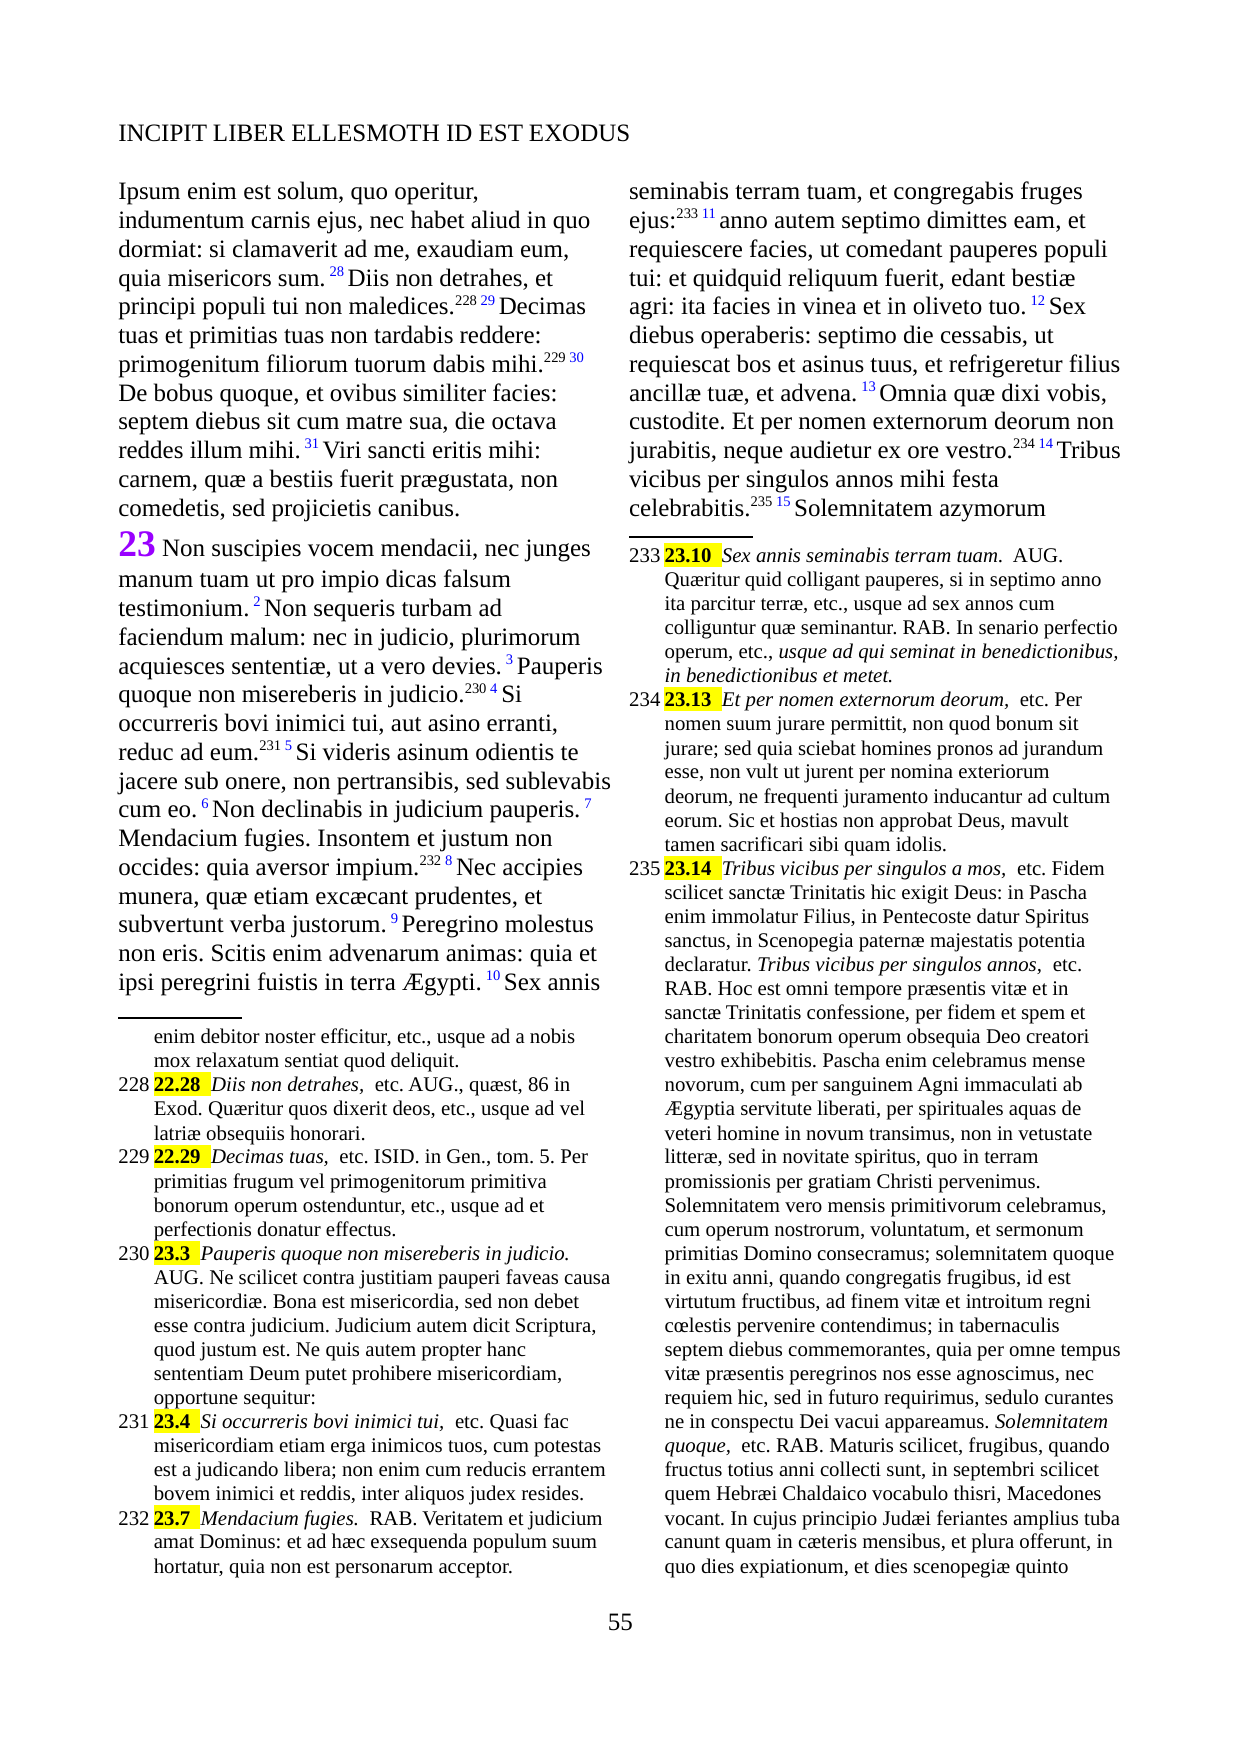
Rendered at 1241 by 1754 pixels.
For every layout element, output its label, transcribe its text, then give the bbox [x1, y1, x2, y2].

text 23.10 Sex annis seminabis terram tuam. AUG. Quæritur quid colligant pauperes, si in septimo anno ita parcitur terræ, etc., usque ad sex annos cum colliguntur quæ seminantur. RAB. In senario perfectio operum, etc., usque ad qui seminat in benedictionibus, in benedictionibus et metet. [629, 543, 1122, 687]
text 23.4 Si occurreris bovi inimici tui, etc. Quasi fac misericordiam etiam erga inimicos tuos, cum potestas est a judicando libera; non enim cum reducis errantem bovem inimici et reddis, inter aliquos judex resides. [118, 1409, 611, 1505]
text 22.28 Diis non detrahes, etc. AUG., quæst, 86 in Exod. Quæritur quos dixerit deos, etc., usque ad vel latriæ obsequiis honorari. [118, 1072, 611, 1144]
text 22 Si quis furatus fuerit bovem aut ovem, et occiderit vel vendiderit: quinque boves pro uno bove restituet, et quatuor oves pro una ove. 2 Si effringens fur domum sive suffodiens fuerit inventus, et accepto vulnere mortuus fuerit, percussor non erit reus sanguinis. 3 Quod si orto sole hoc fecerit, homicidium perpetravit, et ipse morietur. Si non habuerit quod pro furto reddat, ipse venundabitur. 4 Si inventum fuerit apud eum quod furatus est, vivens: sive bos, sive asinus, sive ovis, duplum restituet. 5 Si læserit quispiam agrum vel vineam, et dimiserit jumentum suum ut depascatur aliena: quidquid optimum habuerit in agro suo, vel in vinea, pro damni æstimatione restituet. 6 Si egressus ignis invenerit spinas, et comprehenderit acervos frugum, sive stantes segetes in agris, reddet damnum qui ignem succenderit. 7 Si quis commendaverit amico pecuniam aut vas in custodiam, et ab eo, qui susceperat, furto ablata fuerint: si invenitur fur, duplum reddet: 8 si latet fur, dominus domus applicabitur ad deos, et jurabit quod non extenderit manum in rem proximi sui, 9 ad perpetrandam fraudem, tam in bove quam in asino, et ove ac vestimento, et quidquid damnum inferre potest: ad deos utriusque causa perveniet, et si illi judicaverit, duplum restituet proximo suo. 10 Si quis commendaverit proximo suo asinum, bovem, ovem, et omne jumentum ad custodiam, et mortuum fuerit, aut debilitatum, vel captum ab hostibus, nullusque hoc viderit: 11 jusjurandum erit in medio, quod non extenderit manum ad rem proximi sui: suscipietque dominus juramentum, et ille reddere non cogetur. 12 Quod si furto ablatum fuerit, restituet damnum domino; 13 si comestum a bestia, deferat ad eum quod occisum est, et non restituet. 14 Qui a proximo suo quidquam horum mutuo postulaverit, et debilitatum aut mortuum fuerit domino non præsente, reddere compelletur. 15 Quod si impræsentiarum dominus fuerit, non restituet, maxime si conductum venerat pro mercede operis sui. 16 Si seduxerit quis virginem necdum desponsatam, dormieritque cum ea: dotabit eam, et habebit eam uxorem. 17 Si pater virginis dare noluerit, reddet pecuniam juxta modum dotis, quam virgines accipere consueverunt. 18 Maleficos non patieris vivere. 19 Qui coierit cum jumento, morte moriatur. 20 Qui immolat diis, occidetur, præterquam Domino soli. 21 Advenam non contristabis, neque affliges eum: advenæ enim et ipsi fuistis in terra Ægypti. 22 Viduæ et pupillo non nocebitis. 23 Si læseritis eos, vociferabuntur ad me, et ego audiam clamorem eorum: 24 et indignabitur furor meus, percutiamque vos gladio, et erunt uxores vestræ viduæ, et filii vestri pupilli. 25 Si pecuniam mutuam dederis populo meo pauperi qui habitat tecum, non urgebis eum quasi exactor, nec usuris opprimes. 26 Si pignus a proximo tuo acceperis vestimentum, ante solis occasum reddes ei. 27 Ipsum enim est solum, quo operitur, indumentum carnis ejus, nec habet aliud in quo dormiat: si clamaverit ad me, exaudiam eum, quia misericors sum. 28 Diis non detrahes, et principi populi tui non maledices. 29 Decimas tuas et primitias tuas non tardabis reddere: primogenitum filiorum tuorum dabis mihi. 30 De bobus quoque, et ovibus similiter facies: septem diebus sit cum matre sua, die octava reddes illum mihi. 31 Viri sancti eritis mihi: carnem, quæ a bestiis fuerit prægustata, non comedetis, sed projicietis canibus. [118, 176, 611, 521]
text 23 Non suscipies vocem mendacii, nec junges manum tuam ut pro impio dicas falsum testimonium. 2 Non sequeris turbam ad faciendum malum: nec in judicio, plurimorum acquiesces sententiæ, ut a vero devies. 3 Pauperis quoque non misereberis in judicio. 4 Si occurreris bovi inimici tui, aut asino erranti, reduc ad eum. 5 Si videris asinum odientis te jacere sub onere, non pertransibis, sed sublevabis cum eo. 6 Non declinabis in judicium pauperis. 7 Mendacium fugies. Insontem et justum non occides: quia aversor impium. 8 Nec accipies munera, quæ etiam excæcant prudentes, et subvertunt verba justorum. 9 Peregrino molestus non eris. Scitis enim advenarum animas: quia et ipsi peregrini fuistis in terra Ægypti. 10 Sex annis seminabis terram tuam, et congregabis fruges ejus: 11 anno autem septimo dimittes eam, et requiescere facies, ut comedant pauperes populi tui: et quidquid reliquum fuerit, edant bestiæ agri: ita facies in vinea et in oliveto tuo. 12 Sex diebus operaberis: septimo die cessabis, ut requiescat bos et asinus tuus, et refrigeretur filius ancillæ tuæ, et advena. 13 Omnia quæ dixi vobis, custodite. Et per nomen externorum deorum non jurabitis, neque audietur ex ore vestro. 14 Tribus vicibus per singulos annos mihi festa celebrabitis. 15 Solemnitatem azymorum custodies. Septem diebus comedes azyma, sicut præcepi tibi, tempore mensis novorum, quando egressus es de Ægypto: non apparebis in conspectu meo vacuus. 16 Et solemnitatem messis primitivorum operis tui, quæcumque seminaveris in agro: solemnitatem quoque in exitu anni, quando congregaveris omnes fruges tuas de agro. 17 Ter in anno apparebit omne masculinum tuum coram Domino Deo tuo. 18 Non immolabis super fermento sanguinem victimæ meæ, nec remanebit adeps solemnitatis meæ usque mane. 19 Primitias frugum terræ tuæ deferes in domum Domini Dei tui. Non coques hædum in lacte matris suæ. 20 Ecce ego mittam angelum meum, qui præcedat te, et custodiat in via, et introducat in locum quem paravi. 21 Observa eum, et audi vocem ejus, nec contemnendum putes: quia non dimittet cum peccaveris, et est nomen meum in illo. 22 Quod si audieris vocem ejus, et feceris omnia quæ loquor, inimicus ero inimicis tuis, et affligam affligentes te. 23 Præcedetque te angelus meus, et introducet te ad Amorrhæum, et Hethæum, et Pherezæum, Chananæumque, et Hevæum, et Jebusæum, quos ego conteram. 24 Non adorabis deos eorum, nec coles eos: non facies opera eorum, sed destrues eos, et confringes statuas eorum. 25 Servietisque Domino Deo vestro, ut benedicam panibus tuis et aquis, et auferam infirmitatem de medio tui. 26 Non erit infœcunda, nec sterilis in terra tua: numerum dierum tuorum implebo. 27 Terrorem meum mittam in præcursum tuum, et occidam omnem populum, ad quem ingredieris: cunctorumque inimicorum tuorum coram te terga vertam: 28 emittens crabrones prius, qui fugabunt Hevæum, et Chananæum, et Hethæum, antequam introëas. 29 Non ejiciam eos a facie tua anno uno: ne terra in solitudinem redigatur, et crescant contra te bestiæ. 30 Paulatim expellam eos de conspectu tuo, donec augearis, et possideas terram. 31 Ponam autem terminos tuos a mari Rubro usque ad mare Palæstinorum, et a deserto usque ad fluvium: tradam in manibus vestris habitatores terræ, et ejiciam eos de conspectu vestro. 32 Non inibis cum eis fœdus, nec cum diis eorum. 33 Non habitent in terra tua, ne forte peccare te faciant in me, si servieris diis eorum: quod tibi certe erit in scandalum. [118, 521, 611, 996]
text 23.14 Tribus vicibus per singulos a mos, etc. Fidem scilicet sanctæ Trinitatis hic exigit Deus: in Pascha enim immolatur Filius, in Pentecoste datur Spiritus sanctus, in Scenopegia paternæ majestatis potentia declaratur. Tribus vicibus per singulos annos, etc. RAB. Hoc est omni tempore præsentis vitæ et in sanctæ Trinitatis confessione, per fidem et spem et charitatem bonorum operum obsequia Deo creatori vestro exhibebitis. Pascha enim celebramus mense novorum, cum per sanguinem Agni immaculati ab Ægyptia servitute liberati, per spirituales aquas de veteri homine in novum transimus, non in vetustate litteræ, sed in novitate spiritus, quo in terram promissionis per gratiam Christi pervenimus. Solemnitatem vero mensis primitivorum celebramus, cum operum nostrorum, voluntatum, et sermonum primitias Domino consecramus; solemnitatem quoque in exitu anni, quando congregatis frugibus, id est virtutum fructibus, ad finem vitæ et introitum regni cœlestis pervenire contendimus; in tabernaculis septem diebus commemorantes, quia per omne tempus vitæ præsentis peregrinos nos esse agnoscimus, nec requiem hic, sed in futuro requirimus, sedulo curantes ne in conspectu Dei vacui appareamus. Solemnitatem quoque, etc. RAB. Maturis scilicet, frugibus, quando fructus totius anni collecti sunt, in septembri scilicet quem Hebræi Chaldaico vocabulo thisri, Macedones vocant. In cujus principio Judæi feriantes amplius tuba canunt quam in cæteris mensibus, et plura offerunt, in quo dies expiationum, et dies scenopegiæ quinto [629, 856, 1122, 1578]
text 23.13 Et per nomen externorum deorum, etc. Per nomen suum jurare permittit, non quod bonum sit jurare; sed quia sciebat homines pronos ad jurandum esse, non vult ut jurent per nomina exteriorum deorum, ne frequenti juramento inducantur ad cultum eorum. Sic et hostias non approbat Deus, mavult tamen sacrificari sibi quam idolis. [629, 687, 1122, 856]
text 22.29 Decimas tuas, etc. ISID. in Gen., tom. 5. Per primitias frugum vel primogenitorum primitiva bonorum operum ostenduntur, etc., usque ad et perfectionis donatur effectus. [118, 1144, 611, 1241]
text enim debitor noster efficitur, etc., usque ad a nobis mox relaxatum sentiat quod deliquit. [118, 1024, 611, 1072]
text 23 Non suscipies vocem mendacii, nec junges manum tuam ut pro impio dicas falsum testimonium. 2 Non sequeris turbam ad faciendum malum: nec in judicio, plurimorum acquiesces sententiæ, ut a vero devies. 3 Pauperis quoque non misereberis in judicio. 4 Si occurreris bovi inimici tui, aut asino erranti, reduc ad eum. 5 Si videris asinum odientis te jacere sub onere, non pertransibis, sed sublevabis cum eo. 6 Non declinabis in judicium pauperis. 7 Mendacium fugies. Insontem et justum non occides: quia aversor impium. 8 Nec accipies munera, quæ etiam excæcant prudentes, et subvertunt verba justorum. 9 Peregrino molestus non eris. Scitis enim advenarum animas: quia et ipsi peregrini fuistis in terra Ægypti. 10 Sex annis seminabis terram tuam, et congregabis fruges ejus: 11 anno autem septimo dimittes eam, et requiescere facies, ut comedant pauperes populi tui: et quidquid reliquum fuerit, edant bestiæ agri: ita facies in vinea et in oliveto tuo. 12 Sex diebus operaberis: septimo die cessabis, ut requiescat bos et asinus tuus, et refrigeretur filius ancillæ tuæ, et advena. 13 Omnia quæ dixi vobis, custodite. Et per nomen externorum deorum non jurabitis, neque audietur ex ore vestro. 14 Tribus vicibus per singulos annos mihi festa celebrabitis. 15 Solemnitatem azymorum custodies. Septem diebus comedes azyma, sicut præcepi tibi, tempore mensis novorum, quando egressus es de Ægypto: non apparebis in conspectu meo vacuus. 16 Et solemnitatem messis primitivorum operis tui, quæcumque seminaveris in agro: solemnitatem quoque in exitu anni, quando congregaveris omnes fruges tuas de agro. 17 Ter in anno apparebit omne masculinum tuum coram Domino Deo tuo. 18 Non immolabis super fermento sanguinem victimæ meæ, nec remanebit adeps solemnitatis meæ usque mane. 19 Primitias frugum terræ tuæ deferes in domum Domini Dei tui. Non coques hædum in lacte matris suæ. 20 Ecce ego mittam angelum meum, qui præcedat te, et custodiat in via, et introducat in locum quem paravi. 21 Observa eum, et audi vocem ejus, nec contemnendum putes: quia non dimittet cum peccaveris, et est nomen meum in illo. 22 Quod si audieris vocem ejus, et feceris omnia quæ loquor, inimicus ero inimicis tuis, et affligam affligentes te. 23 Præcedetque te angelus meus, et introducet te ad Amorrhæum, et Hethæum, et Pherezæum, Chananæumque, et Hevæum, et Jebusæum, quos ego conteram. 24 Non adorabis deos eorum, nec coles eos: non facies opera eorum, sed destrues eos, et confringes statuas eorum. 25 Servietisque Domino Deo vestro, ut benedicam panibus tuis et aquis, et auferam infirmitatem de medio tui. 26 Non erit infœcunda, nec sterilis in terra tua: numerum dierum tuorum implebo. 27 Terrorem meum mittam in præcursum tuum, et occidam omnem populum, ad quem ingredieris: cunctorumque inimicorum tuorum coram te terga vertam: 28 emittens crabrones prius, qui fugabunt Hevæum, et Chananæum, et Hethæum, antequam introëas. 29 Non ejiciam eos a facie tua anno uno: ne terra in solitudinem redigatur, et crescant contra te bestiæ. 30 Paulatim expellam eos de conspectu tuo, donec augearis, et possideas terram. 31 Ponam autem terminos tuos a mari Rubro usque ad mare Palæstinorum, et a deserto usque ad fluvium: tradam in manibus vestris habitatores terræ, et ejiciam eos de conspectu vestro. 32 Non inibis cum eis fœdus, nec cum diis eorum. 33 Non habitent in terra tua, ne forte peccare te faciant in me, si servieris diis eorum: quod tibi certe erit in scandalum. [629, 176, 1122, 521]
text 23.3 Pauperis quoque non misereberis in judicio. AUG. Ne scilicet contra justitiam pauperi faveas causa misericordiæ. Bona est misericordia, sed non debet esse contra judicium. Judicium autem dicit Scriptura, quod justum est. Ne quis autem propter hanc sententiam Deum putet prohibere misericordiam, opportune sequitur: [118, 1241, 611, 1409]
text 23.7 Mendacium fugies. RAB. Veritatem et judicium amat Dominus: et ad hæc exsequenda populum suum hortatur, quia non est personarum acceptor. [118, 1505, 611, 1578]
